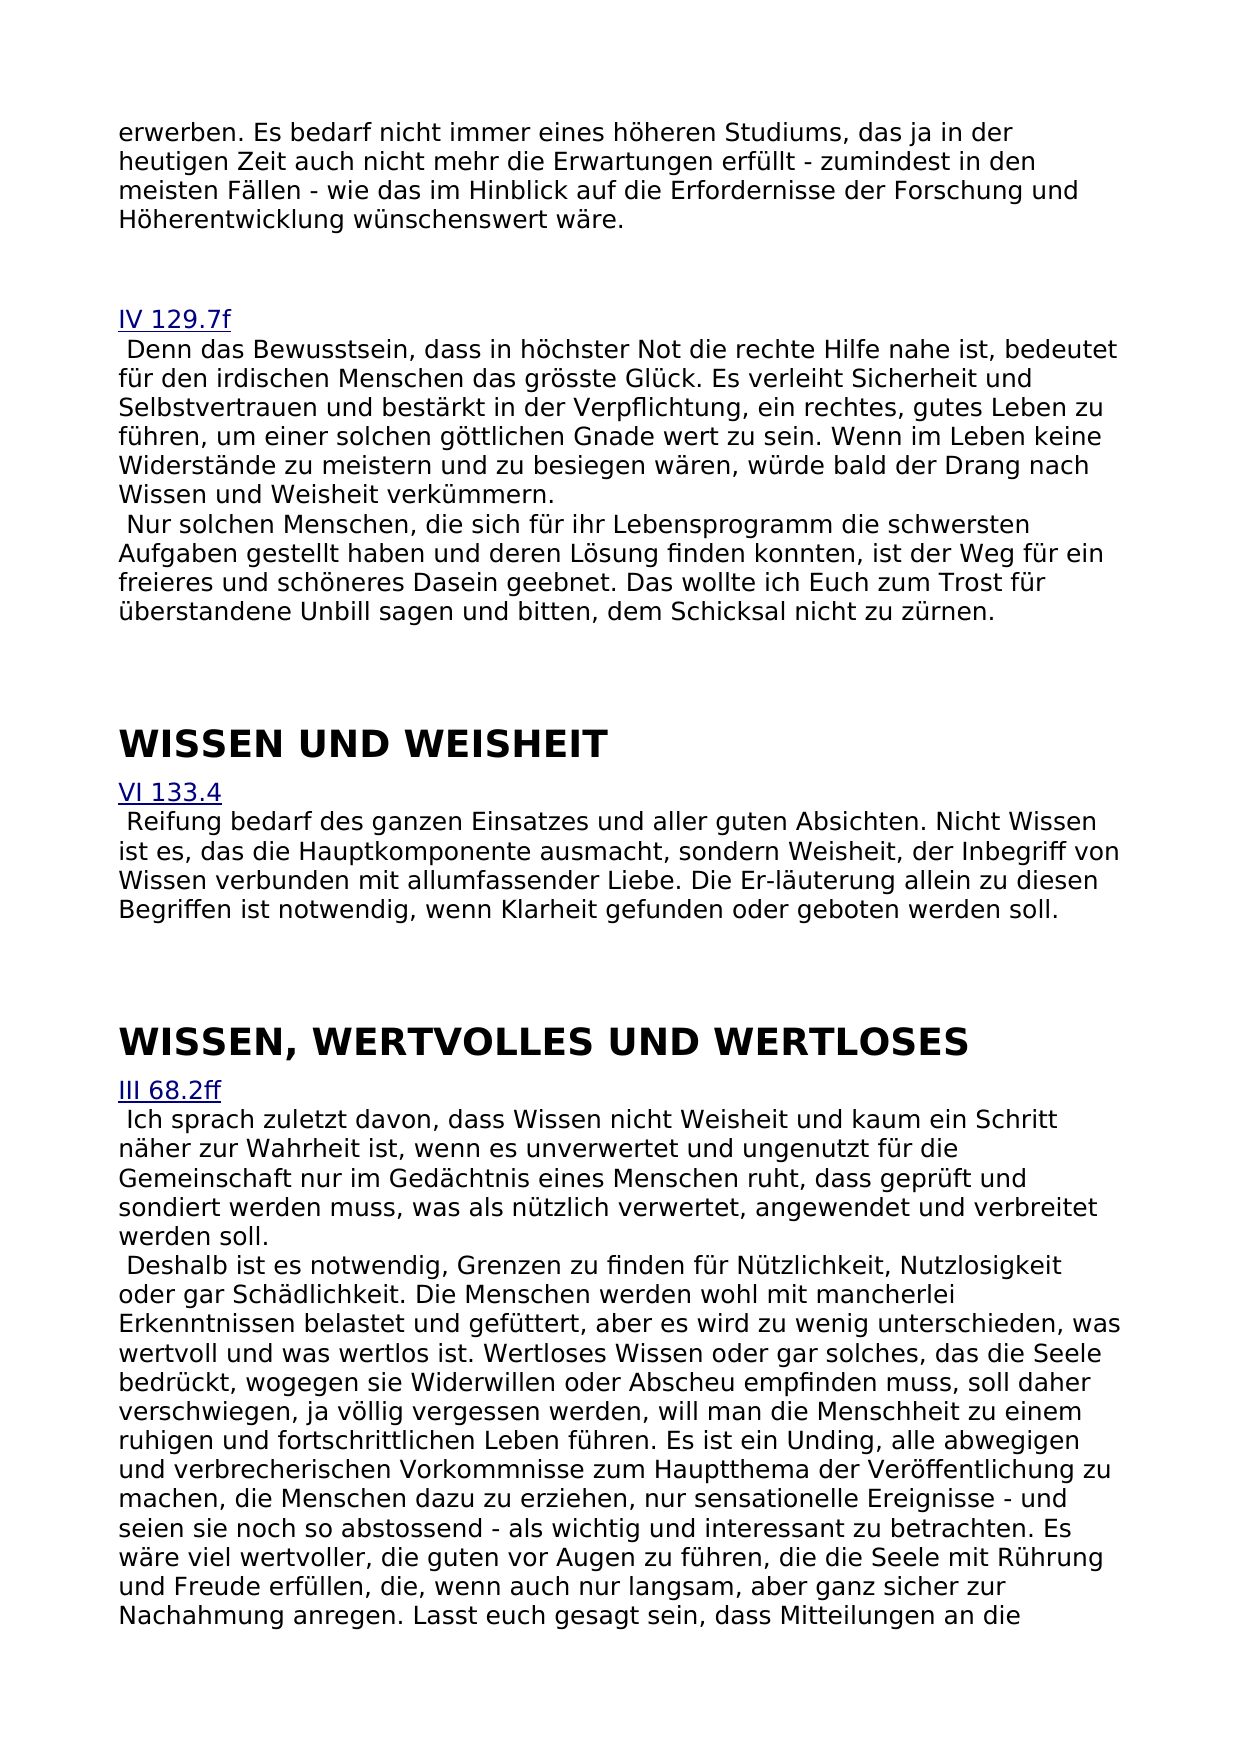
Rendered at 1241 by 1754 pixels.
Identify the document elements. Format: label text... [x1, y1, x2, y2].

subtitle WISSEN, WERTVOLLES UND WERTLOSES [118, 1020, 1122, 1064]
subtitle WISSEN UND WEISHEIT [118, 722, 1122, 766]
text IV 129.7f Denn das Bewusstsein, dass in höchster Not die rechte Hilfe nahe ist, bedeutet für den irdischen Menschen das grösste Glück. Es verleiht Sicherheit und Selbstvertrauen und bestärkt in der Verpflichtung, ein rechtes, gutes Leben zu führen, um einer solchen göttlichen Gnade wert zu sein. Wenn im Leben keine Widerstände zu meistern und zu besiegen wären, würde bald der Drang nach Wissen und Weisheit verkümmern. Nur solchen Menschen, die sich für ihr Lebensprogramm die schwersten Aufgaben gestellt haben und deren Lösung finden konnten, ist der Weg für ein freieres und schöneres Dasein geebnet. Das wollte ich Euch zum Trost für überstandene Unbill sagen und bitten, dem Schicksal nicht zu zürnen. [118, 306, 1122, 685]
text erwerben. Es bedarf nicht immer eines höheren Studiums, das ja in der heutigen Zeit auch nicht mehr die Erwartungen erfüllt - zumindest in den meisten Fällen - wie das im Hinblick auf die Erfordernisse der Forschung und Höherentwicklung wünschenswert wäre. [118, 118, 1122, 293]
text III 68.2ff Ich sprach zuletzt davon, dass Wissen nicht Weisheit und kaum ein Schritt näher zur Wahrheit ist, wenn es unverwertet und ungenutzt für die Gemeinschaft nur im Gedächtnis eines Menschen ruht, dass geprüft und sondiert werden muss, was als nützlich verwertet, angewendet und verbreitet werden soll. Deshalb ist es notwendig, Grenzen zu finden für Nützlichkeit, Nutzlosigkeit oder gar Schädlichkeit. Die Menschen werden wohl mit mancherlei Erkenntnissen belastet und gefüttert, aber es wird zu wenig unterschieden, was wertvoll und was wertlos ist. Wertloses Wissen oder gar solches, das die Seele bedrückt, wogegen sie Widerwillen oder Abscheu empfinden muss, soll daher verschwiegen, ja völlig vergessen werden, will man die Menschheit zu einem ruhigen und fortschrittlichen Leben führen. Es ist ein Unding, alle abwegigen und verbrecherischen Vorkommnisse zum Hauptthema der Veröffentlichung zu machen, die Menschen dazu zu erziehen, nur sensationelle Ereignisse - und seien sie noch so abstossend - als wichtig und interessant zu betrachten. Es wäre viel wertvoller, die guten vor Augen zu führen, die die Seele mit Rührung und Freude erfüllen, die, wenn auch nur langsam, aber ganz sicher zur Nachahmung anregen. Lasst euch gesagt sein, dass Mitteilungen an die [118, 1076, 1122, 1630]
text VI 133.4 Reifung bedarf des ganzen Einsatzes und aller guten Absichten. Nicht Wissen ist es, das die Hauptkomponente ausmacht, sondern Weisheit, der Inbegriff von Wissen verbunden mit allumfassender Liebe. Die Er-läuterung allein zu diesen Begriffen ist notwendig, wenn Klarheit gefunden oder geboten werden soll. [118, 778, 1122, 983]
